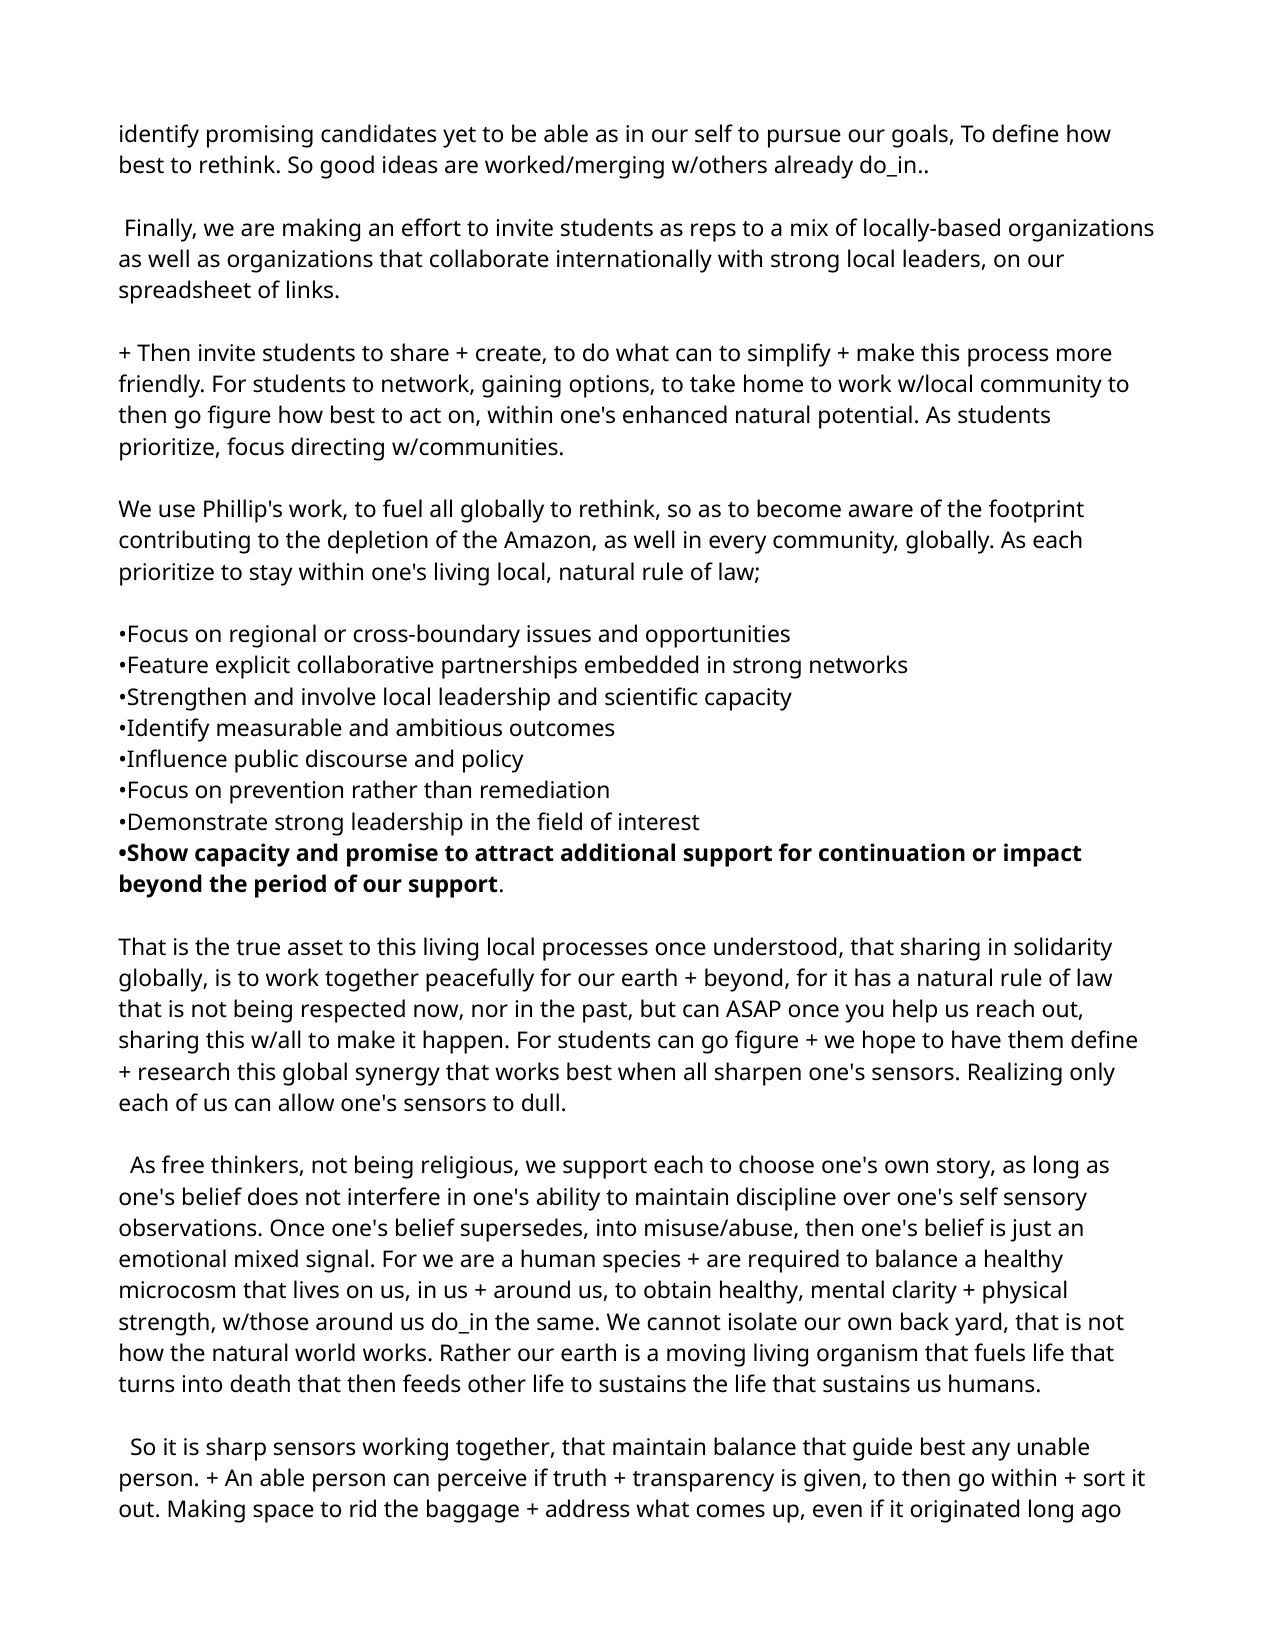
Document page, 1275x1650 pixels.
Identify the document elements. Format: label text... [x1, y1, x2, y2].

text •Influence public discourse and policy [118, 743, 1157, 774]
text Finally, we are making an effort to invite students as reps to a mix of locally-based organizations as well as organizations that collaborate internationally with strong local leaders, on our spreadsheet of links. [118, 212, 1157, 306]
text identify promising candidates yet to be able as in our self to pursue our goals, To define how best to rethink. So good ideas are worked/merging w/others already do_in.. [118, 118, 1157, 181]
text As free thinkers, not being religious, we support each to choose one's own story, as long as one's belief does not interfere in one's ability to maintain discipline over one's self sensory observations. Once one's belief supersedes, into misuse/abuse, then one's belief is just an emotional mixed signal. For we are a human species + are required to balance a healthy microcosm that lives on us, in us + around us, to obtain healthy, mental clarity + physical strength, w/those around us do_in the same. We cannot isolate our own back yard, that is not how the natural world works. Rather our earth is a moving living organism that fuels life that turns into death that then feeds other life to sustains the life that sustains us humans. [118, 1149, 1157, 1399]
text •Strengthen and involve local leadership and scientific capacity [118, 681, 1157, 712]
text •Show capacity and promise to attract additional support for continuation or impact beyond the period of our support. [118, 837, 1157, 899]
text We use Phillip's work, to fuel all globally to rethink, so as to become aware of the footprint contributing to the depletion of the Amazon, as well in every community, globally. As each prioritize to stay within one's living local, natural rule of law; [118, 493, 1157, 587]
text •Identify measurable and ambitious outcomes [118, 712, 1157, 743]
text •Feature explicit collaborative partnerships embedded in strong networks [118, 649, 1157, 681]
text •Demonstrate strong leadership in the field of interest [118, 806, 1157, 837]
text That is the true asset to this living local processes once understood, that sharing in solidarity globally, is to work together peacefully for our earth + beyond, for it has a natural rule of law that is not being respected now, nor in the past, but can ASAP once you help us reach out, sharing this w/all to make it happen. For students can go figure + we hope to have them define + research this global synergy that works best when all sharpen one's sensors. Realizing only each of us can allow one's sensors to dull. [118, 931, 1157, 1118]
text •Focus on regional or cross-boundary issues and opportunities [118, 618, 1157, 649]
text + Then invite students to share + create, to do what can to simplify + make this process more friendly. For students to network, gaining options, to take home to work w/local community to then go figure how best to act on, within one's enhanced natural potential. As students prioritize, focus directing w/communities. [118, 337, 1157, 462]
text •Focus on prevention rather than remediation [118, 774, 1157, 806]
text So it is sharp sensors working together, that maintain balance that guide best any unable person. + An able person can perceive if truth + transparency is given, to then go within + sort it out. Making space to rid the baggage + address what comes up, even if it originated long ago [118, 1431, 1157, 1524]
